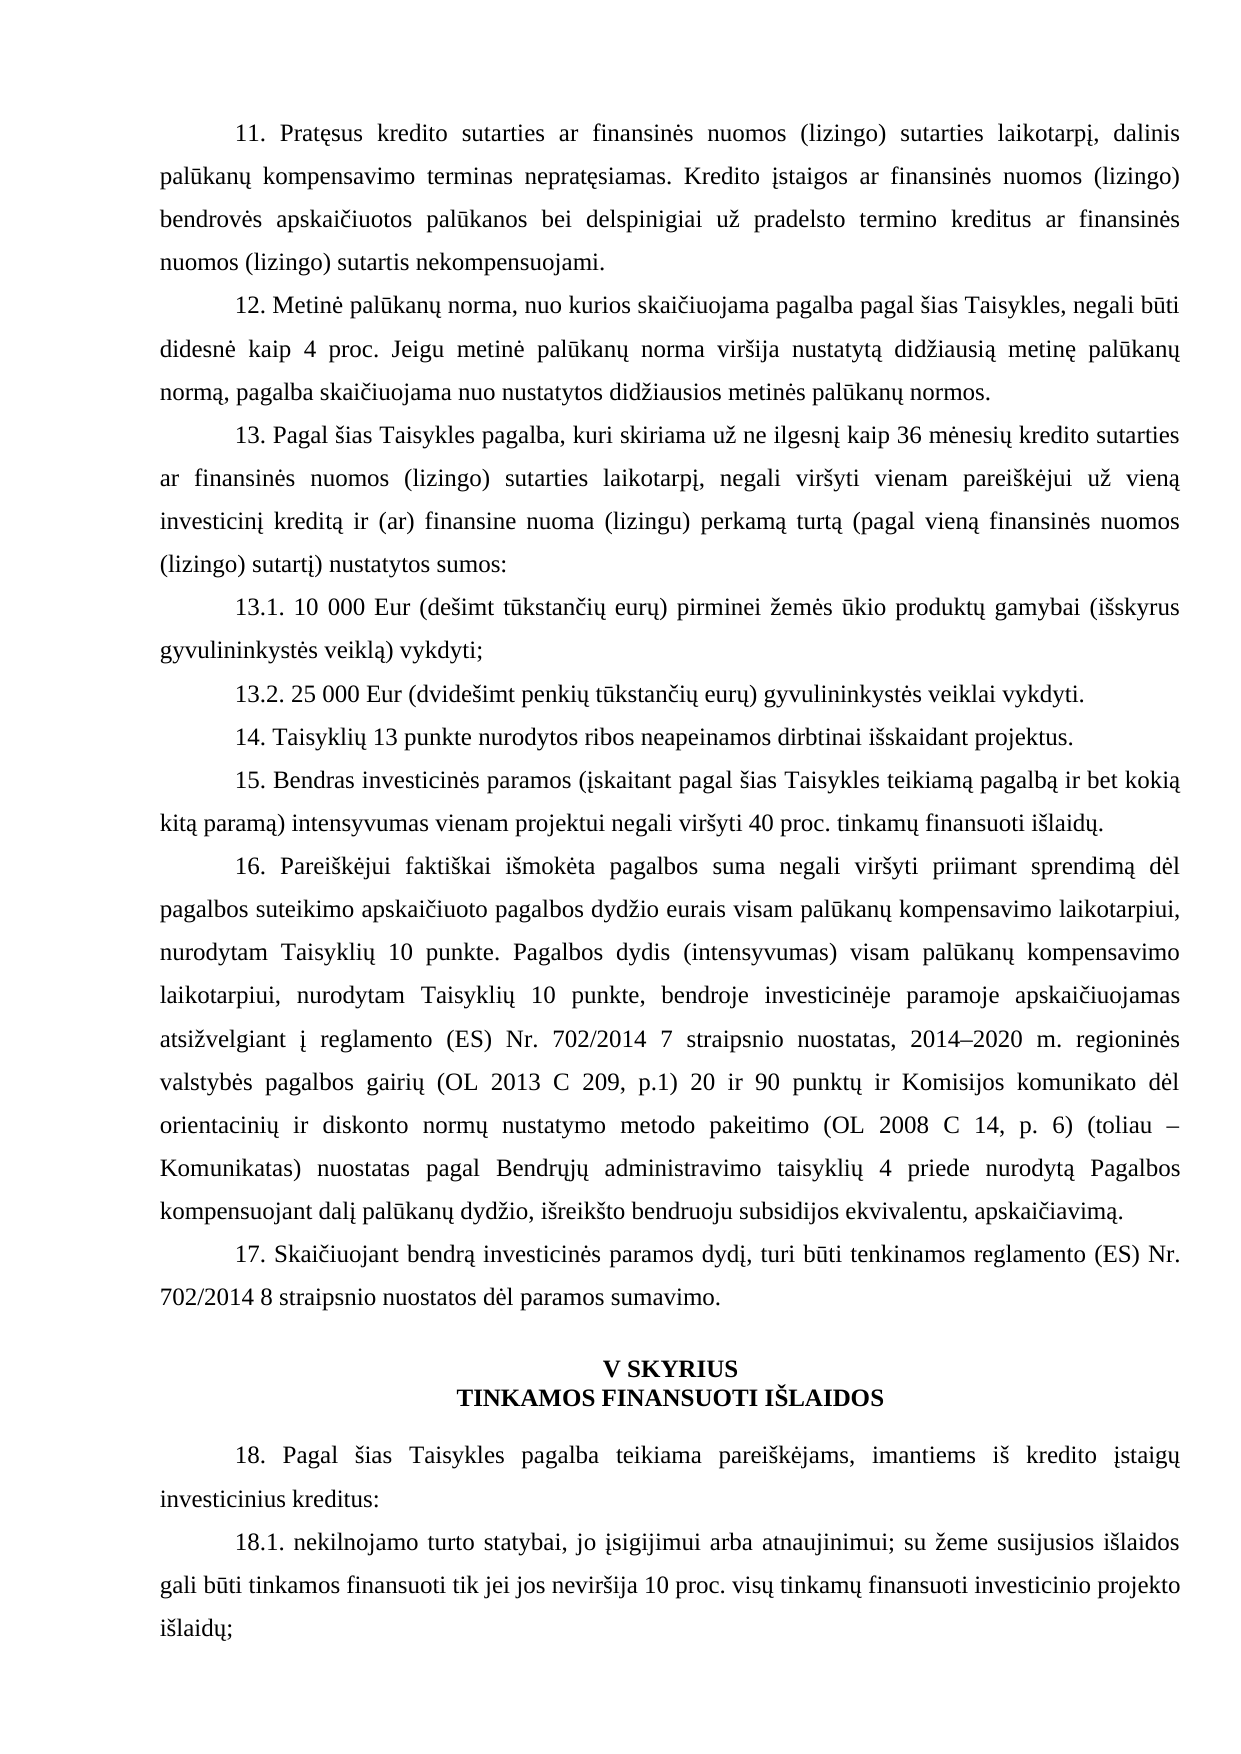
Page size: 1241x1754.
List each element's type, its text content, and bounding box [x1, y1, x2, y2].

text TINKAMOS FINANSUOTI IŠLAIDOS [159, 1383, 1181, 1412]
text 16. Pareiškėjui faktiškai išmokėta pagalbos suma negali viršyti priimant sprendimą dėl pagalbos suteikimo apskaičiuoto pagalbos dydžio eurais visam palūkanų kompensavimo laikotarpiui, nurodytam Taisyklių 10 punkte. Pagalbos dydis (intensyvumas) visam palūkanų kompensavimo laikotarpiui, nurodytam Taisyklių 10 punkte, bendroje investicinėje paramoje apskaičiuojamas atsižvelgiant į reglamento (ES) Nr. 702/2014 7 straipsnio nuostatas, 2014–2020 m. regioninės valstybės pagalbos gairių (OL 2013 C 209, p.1) 20 ir 90 punktų ir Komisijos komunikato dėl orientacinių ir diskonto normų nustatymo metodo pakeitimo (OL 2008 C 14, p. 6) (toliau – Komunikatas) nuostatas pagal Bendrųjų administravimo taisyklių 4 priede nurodytą Pagalbos kompensuojant dalį palūkanų dydžio, išreikšto bendruoju subsidijos ekvivalentu, apskaičiavimą. [159, 851, 1181, 1225]
text 12. Metinė palūkanų norma, nuo kurios skaičiuojama pagalba pagal šias Taisykles, negali būti didesnė kaip 4 proc. Jeigu metinė palūkanų norma viršija nustatytą didžiausią metinę palūkanų normą, pagalba skaičiuojama nuo nustatytos didžiausios metinės palūkanų normos. [159, 291, 1181, 406]
text 17. Skaičiuojant bendrą investicinės paramos dydį, turi būti tenkinamos reglamento (ES) Nr. 702/2014 8 straipsnio nuostatos dėl paramos sumavimo. [159, 1239, 1181, 1311]
text 11. Pratęsus kredito sutarties ar finansinės nuomos (lizingo) sutarties laikotarpį, dalinis palūkanų kompensavimo terminas nepratęsiamas. Kredito įstaigos ar finansinės nuomos (lizingo) bendrovės apskaičiuotos palūkanos bei delspinigiai už pradelsto termino kreditus ar finansinės nuomos (lizingo) sutartis nekompensuojami. [159, 118, 1181, 276]
text 13. Pagal šias Taisykles pagalba, kuri skiriama už ne ilgesnį kaip 36 mėnesių kredito sutarties ar finansinės nuomos (lizingo) sutarties laikotarpį, negali viršyti vienam pareiškėjui už vieną investicinį kreditą ir (ar) finansine nuoma (lizingu) perkamą turtą (pagal vieną finansinės nuomos (lizingo) sutartį) nustatytos sumos: [159, 420, 1181, 578]
text 18.1. nekilnojamo turto statybai, jo įsigijimui arba atnaujinimui; su žeme susijusios išlaidos gali būti tinkamos finansuoti tik jei jos neviršija 10 proc. visų tinkamų finansuoti investicinio projekto išlaidų; [159, 1527, 1181, 1642]
text 14. Taisyklių 13 punkte nurodytos ribos neapeinamos dirbtinai išskaidant projektus. [159, 722, 1181, 751]
text V SKYRIUS [159, 1354, 1181, 1383]
text 13.1. 10 000 Eur (dešimt tūkstančių eurų) pirminei žemės ūkio produktų gamybai (išskyrus gyvulininkystės veiklą) vykdyti; [159, 592, 1181, 664]
text 15. Bendras investicinės paramos (įskaitant pagal šias Taisykles teikiamą pagalbą ir bet kokią kitą paramą) intensyvumas vienam projektui negali viršyti 40 proc. tinkamų finansuoti išlaidų. [159, 765, 1181, 837]
text 13.2. 25 000 Eur (dvidešimt penkių tūkstančių eurų) gyvulininkystės veiklai vykdyti. [159, 679, 1181, 707]
text 18. Pagal šias Taisykles pagalba teikiama pareiškėjams, imantiems iš kredito įstaigų investicinius kreditus: [159, 1441, 1181, 1512]
